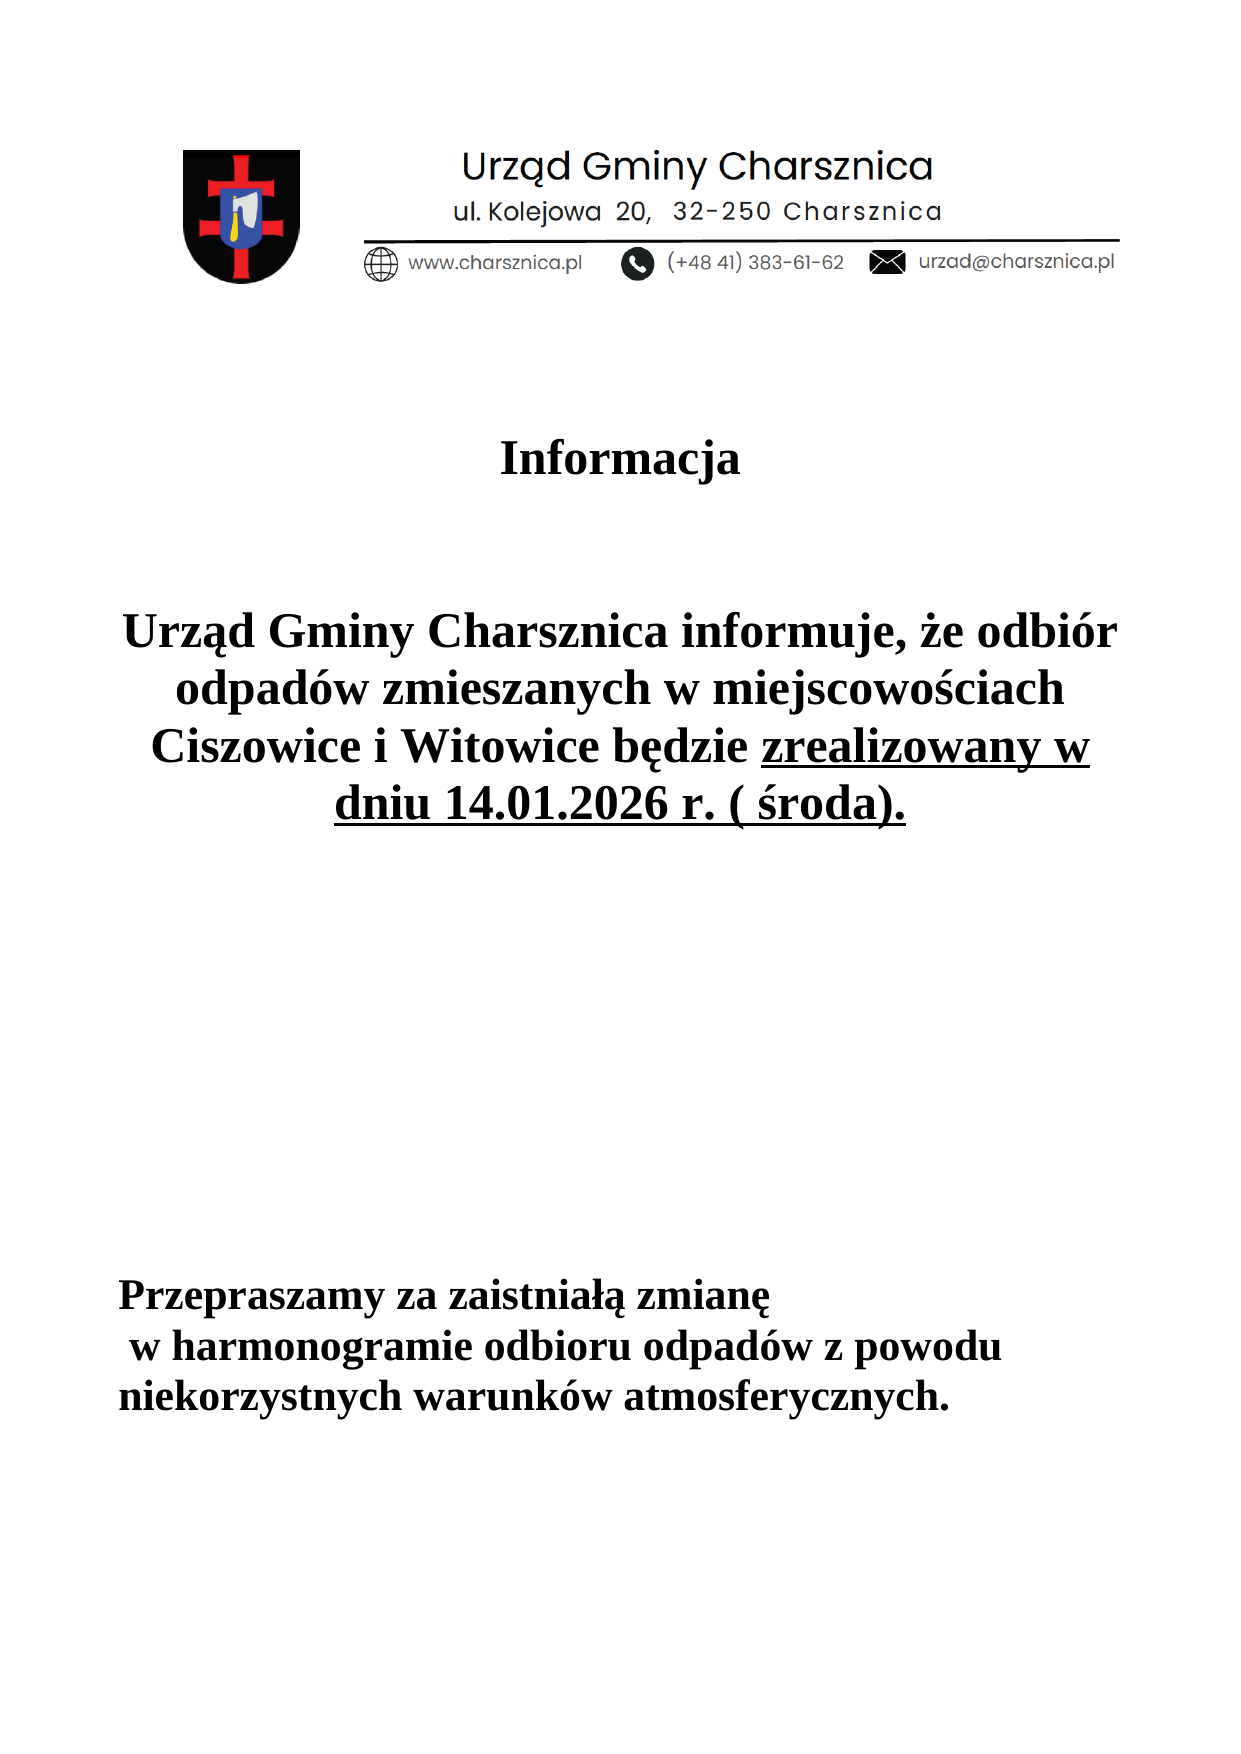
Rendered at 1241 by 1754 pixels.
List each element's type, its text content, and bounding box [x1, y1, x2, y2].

text Informacja [118, 428, 1122, 486]
text w harmonogramie odbioru odpadów z powodu niekorzystnych warunków atmosferycznych. [118, 1319, 1122, 1420]
text Urząd Gminy Charsznica informuje, że odbiór odpadów zmieszanych w miejscowościach Ciszowice i Witowice będzie zrealizowany w dniu 14.01.2026 r. ( środa). [118, 601, 1122, 831]
picture [181, 146, 1123, 285]
text Przepraszamy za zaistniałą zmianę [118, 1269, 1122, 1319]
